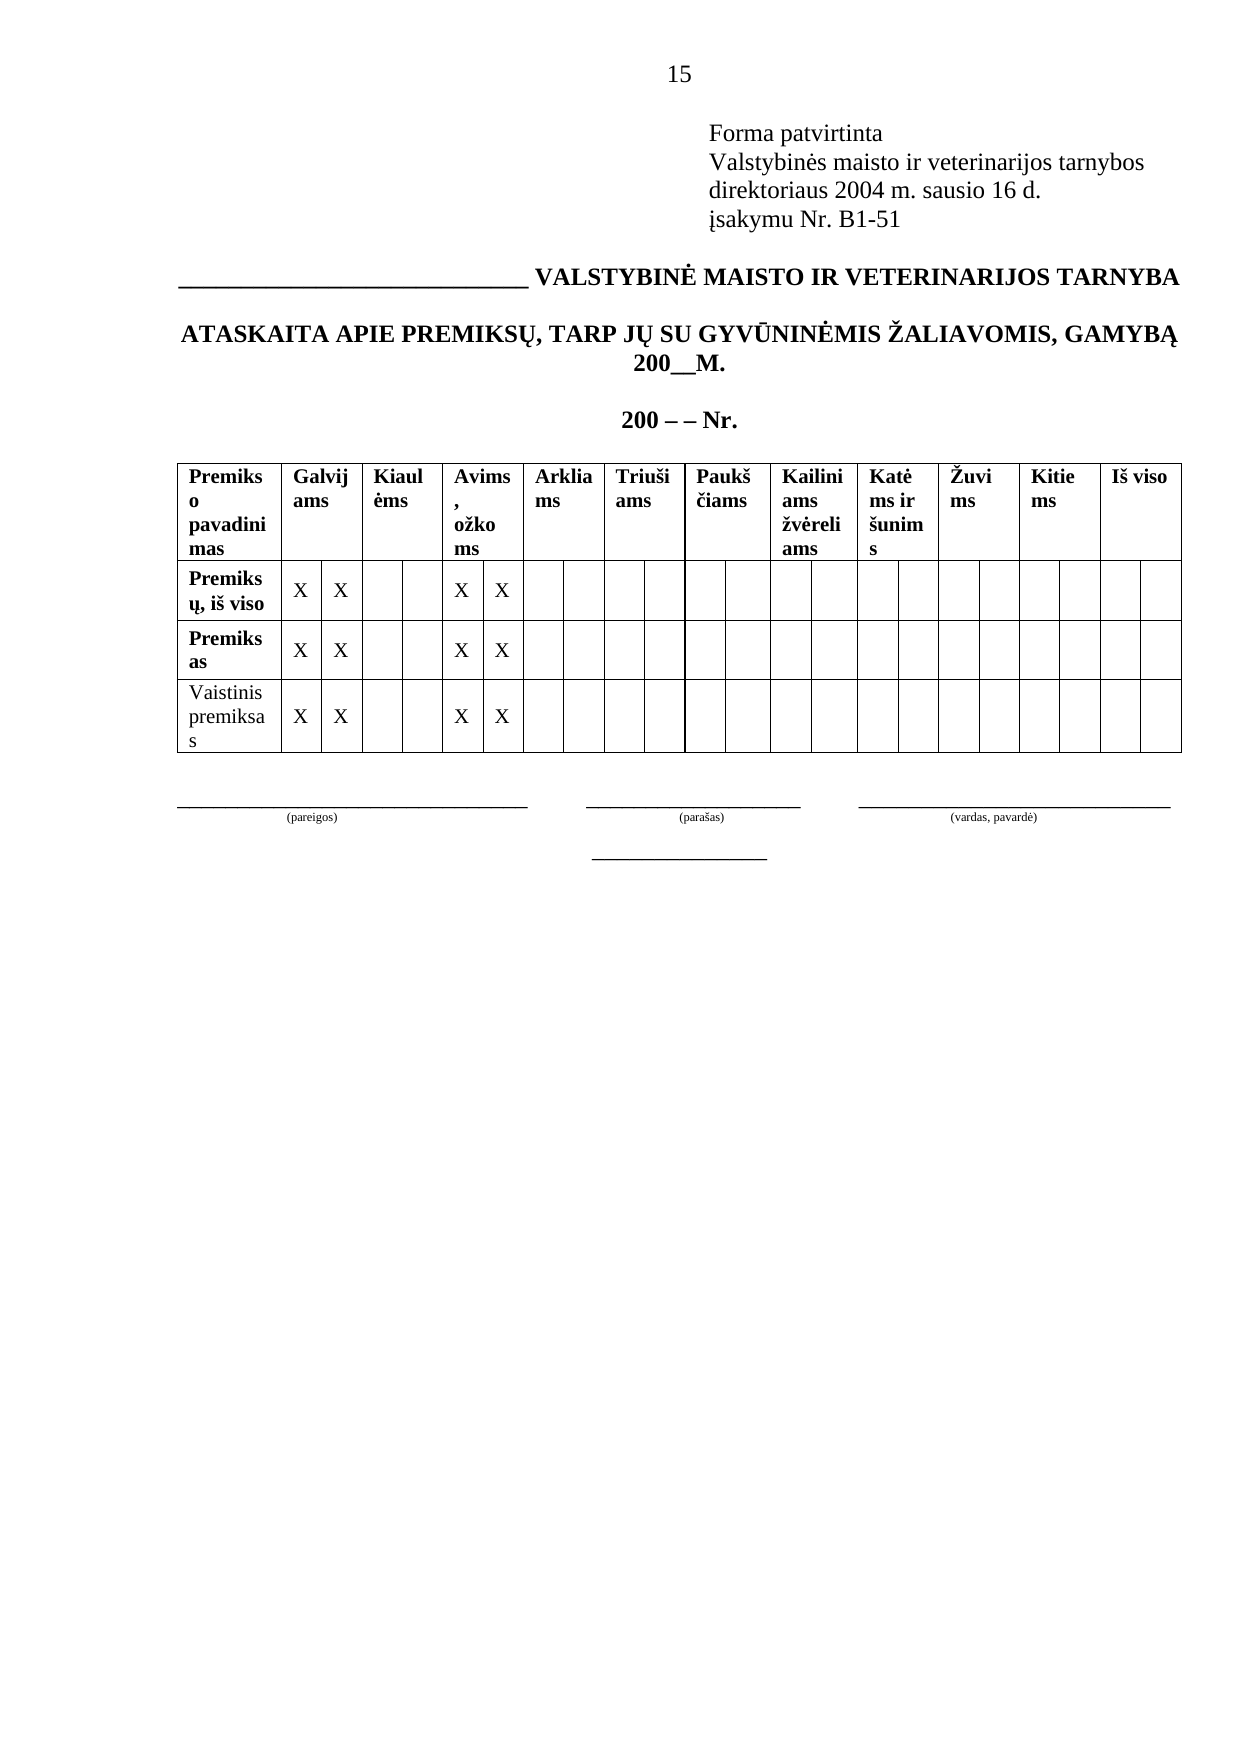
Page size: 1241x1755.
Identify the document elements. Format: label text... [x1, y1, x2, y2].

table_cell [939, 561, 979, 619]
table_cell [1141, 680, 1181, 752]
table_cell [645, 621, 684, 678]
table_cell [939, 621, 979, 678]
table_cell [403, 561, 442, 619]
text Valstybinės maisto ir veterinarijos tarnybos [177, 147, 1181, 176]
table_header Kiaulėms [363, 464, 442, 560]
table_cell [645, 680, 684, 752]
table_cell [858, 561, 898, 619]
table_cell [899, 561, 938, 619]
table_cell [771, 680, 811, 752]
table_cell [403, 680, 442, 752]
table_cell [564, 680, 604, 752]
table_cell [1020, 561, 1059, 619]
table_cell X [443, 561, 483, 619]
table_cell Premiksų, iš viso [178, 561, 281, 619]
table_cell [771, 561, 811, 619]
table_cell X [322, 680, 362, 752]
table_cell [980, 561, 1019, 619]
table_cell [524, 561, 563, 619]
table_cell [812, 621, 857, 678]
table_header Kailiniams žvėreliams [771, 464, 857, 560]
table_cell [686, 621, 725, 678]
table_cell [1060, 561, 1100, 619]
table_cell [1020, 680, 1059, 752]
table_cell [899, 680, 938, 752]
table_cell [564, 621, 604, 678]
table_cell X [322, 621, 362, 678]
text įsakymu Nr. B1-51 [177, 204, 1181, 233]
table_cell [1101, 680, 1140, 752]
table_header Triušiams [605, 464, 684, 560]
text 200 – – Nr. [177, 406, 1181, 434]
table_cell X [484, 680, 523, 752]
table_cell [363, 621, 402, 678]
table_cell [980, 680, 1019, 752]
table_header Paukščiams [686, 464, 770, 560]
text (pareigos) (parašas) (vardas, pavardė) [177, 810, 1181, 834]
table_header Avims, ožkoms [443, 464, 523, 560]
table_cell [858, 621, 898, 678]
table_cell [524, 680, 563, 752]
table_cell [605, 561, 644, 619]
table_cell [1060, 621, 1100, 678]
table_header Premikso pavadinimas [178, 464, 281, 560]
text ATASKAITA APIE PREMIKSŲ, tarp jų su gyvūninėmis žaliavomis, GAMYBĄ 200__M. [177, 319, 1181, 377]
table_header Katėms ir šunims [858, 464, 938, 560]
table_cell [1141, 561, 1181, 619]
table_header Iš viso [1101, 464, 1181, 560]
table_cell [1060, 680, 1100, 752]
table_cell [1101, 561, 1140, 619]
table_cell [686, 561, 725, 619]
table_cell Premiksas [178, 621, 281, 678]
table_cell X [443, 621, 483, 678]
table_header Kitiems [1020, 464, 1100, 560]
table_cell [645, 561, 684, 619]
table_cell [686, 680, 725, 752]
table_header Žuvims [939, 464, 1019, 560]
table_cell X [443, 680, 483, 752]
table_cell [858, 680, 898, 752]
table_cell X [282, 561, 321, 619]
table_header Arkliams [524, 464, 604, 560]
table_cell [605, 621, 644, 678]
text ____________________________ VALSTYBINĖ MAISTO IR VETERINARIJOS TARNYBA [177, 262, 1181, 291]
table_cell X [322, 561, 362, 619]
table_header Galvijams [282, 464, 362, 560]
table_cell [1020, 621, 1059, 678]
table_cell [939, 680, 979, 752]
table_cell [771, 621, 811, 678]
table_cell [1101, 621, 1140, 678]
text direktoriaus 2004 m. sausio 16 d. [177, 176, 1181, 204]
table_cell X [484, 561, 523, 619]
table_cell Vaistinis premiksas [178, 680, 281, 752]
table_cell [524, 621, 563, 678]
table_cell [726, 621, 770, 678]
table_cell [980, 621, 1019, 678]
table_cell [363, 680, 402, 752]
table_cell X [282, 621, 321, 678]
table_cell [726, 680, 770, 752]
table_cell [564, 561, 604, 619]
table_cell [726, 561, 770, 619]
table_cell [363, 561, 402, 619]
table_cell X [282, 680, 321, 752]
text Forma patvirtinta [177, 118, 1181, 147]
table_cell [812, 561, 857, 619]
text ______________ [177, 834, 1181, 863]
table_cell [1141, 621, 1181, 678]
table_cell [899, 621, 938, 678]
table_cell [812, 680, 857, 752]
table_cell [605, 680, 644, 752]
table_cell [403, 621, 442, 678]
table_cell X [484, 621, 523, 678]
